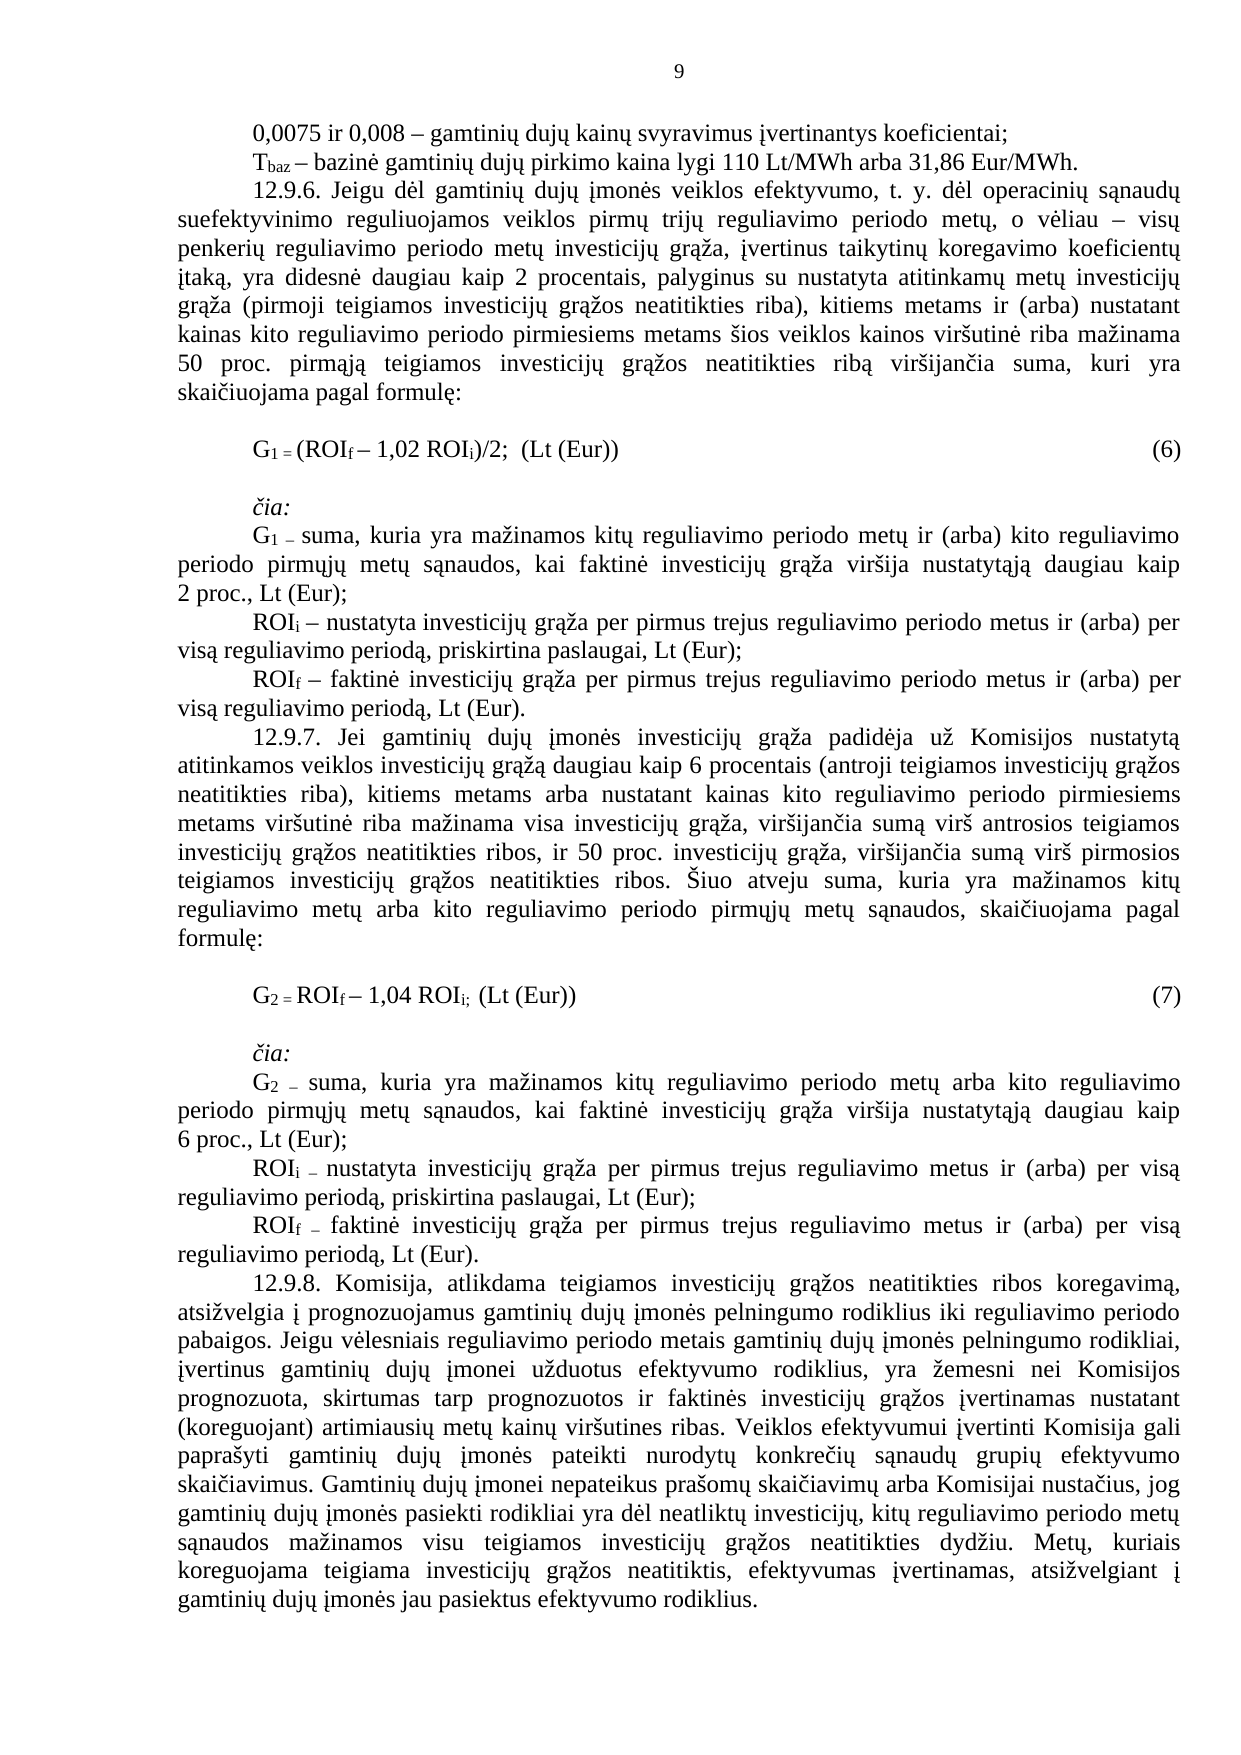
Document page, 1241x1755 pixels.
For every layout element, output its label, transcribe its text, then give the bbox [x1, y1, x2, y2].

text G2 – suma, kuria yra mažinamos kitų reguliavimo periodo metų arba kito reguliavimo periodo pirmųjų metų sąnaudos, kai faktinė investicijų grąža viršija nustatytąją daugiau kaip 6 proc., Lt (Eur); [177, 1067, 1181, 1153]
text 12.9.6. Jeigu dėl gamtinių dujų įmonės veiklos efektyvumo, t. y. dėl operacinių sąnaudų suefektyvinimo reguliuojamos veiklos pirmų trijų reguliavimo periodo metų, o vėliau – visų penkerių reguliavimo periodo metų investicijų grąža, įvertinus taikytinų koregavimo koeficientų įtaką, yra didesnė daugiau kaip 2 procentais, palyginus su nustatyta atitinkamų metų investicijų grąža (pirmoji teigiamos investicijų grąžos neatitikties riba), kitiems metams ir (arba) nustatant kainas kito reguliavimo periodo pirmiesiems metams šios veiklos kainos viršutinė riba mažinama 50 proc. pirmąją teigiamos investicijų grąžos neatitikties ribą viršijančia suma, kuri yra skaičiuojama pagal formulę: [177, 176, 1181, 406]
text čia: [177, 492, 1181, 521]
text ROIf – faktinė investicijų grąža per pirmus trejus reguliavimo periodo metus ir (arba) per visą reguliavimo periodą, Lt (Eur). [177, 664, 1181, 722]
text 0,0075 ir 0,008 – gamtinių dujų kainų svyravimus įvertinantys koeficientai; [177, 118, 1181, 147]
text čia: [177, 1038, 1181, 1067]
text G2 = ROIf – 1,04 ROIi; (Lt (Eur)) (7) [177, 981, 1181, 1009]
text 12.9.7. Jei gamtinių dujų įmonės investicijų grąža padidėja už Komisijos nustatytą atitinkamos veiklos investicijų grąžą daugiau kaip 6 procentais (antroji teigiamos investicijų grąžos neatitikties riba), kitiems metams arba nustatant kainas kito reguliavimo periodo pirmiesiems metams viršutinė riba mažinama visa investicijų grąža, viršijančia sumą virš antrosios teigiamos investicijų grąžos neatitikties ribos, ir 50 proc. investicijų grąža, viršijančia sumą virš pirmosios teigiamos investicijų grąžos neatitikties ribos. Šiuo atveju suma, kuria yra mažinamos kitų reguliavimo metų arba kito reguliavimo periodo pirmųjų metų sąnaudos, skaičiuojama pagal formulę: [177, 722, 1181, 952]
text ROIf – faktinė investicijų grąža per pirmus trejus reguliavimo metus ir (arba) per visą reguliavimo periodą, Lt (Eur). [177, 1211, 1181, 1268]
text ROIi – nustatyta investicijų grąža per pirmus trejus reguliavimo metus ir (arba) per visą reguliavimo periodą, priskirtina paslaugai, Lt (Eur); [177, 1153, 1181, 1211]
text ROIi – nustatyta investicijų grąža per pirmus trejus reguliavimo periodo metus ir (arba) per visą reguliavimo periodą, priskirtina paslaugai, Lt (Eur); [177, 607, 1181, 664]
text G1 = (ROIf – 1,02 ROIi)/2; (Lt (Eur)) (6) [177, 434, 1181, 463]
text G1 – suma, kuria yra mažinamos kitų reguliavimo periodo metų ir (arba) kito reguliavimo periodo pirmųjų metų sąnaudos, kai faktinė investicijų grąža viršija nustatytąją daugiau kaip 2 proc., Lt (Eur); [177, 521, 1181, 607]
text 12.9.8. Komisija, atlikdama teigiamos investicijų grąžos neatitikties ribos koregavimą, atsižvelgia į prognozuojamus gamtinių dujų įmonės pelningumo rodiklius iki reguliavimo periodo pabaigos. Jeigu vėlesniais reguliavimo periodo metais gamtinių dujų įmonės pelningumo rodikliai, įvertinus gamtinių dujų įmonei užduotus efektyvumo rodiklius, yra žemesni nei Komisijos prognozuota, skirtumas tarp prognozuotos ir faktinės investicijų grąžos įvertinamas nustatant (koreguojant) artimiausių metų kainų viršutines ribas. Veiklos efektyvumui įvertinti Komisija gali paprašyti gamtinių dujų įmonės pateikti nurodytų konkrečių sąnaudų grupių efektyvumo skaičiavimus. Gamtinių dujų įmonei nepateikus prašomų skaičiavimų arba Komisijai nustačius, jog gamtinių dujų įmonės pasiekti rodikliai yra dėl neatliktų investicijų, kitų reguliavimo periodo metų sąnaudos mažinamos visu teigiamos investicijų grąžos neatitikties dydžiu. Metų, kuriais koreguojama teigiama investicijų grąžos neatitiktis, efektyvumas įvertinamas, atsižvelgiant į gamtinių dujų įmonės jau pasiektus efektyvumo rodiklius. [177, 1268, 1181, 1613]
text Tbaz – bazinė gamtinių dujų pirkimo kaina lygi 110 Lt/MWh arba 31,86 Eur/MWh. [177, 147, 1181, 176]
